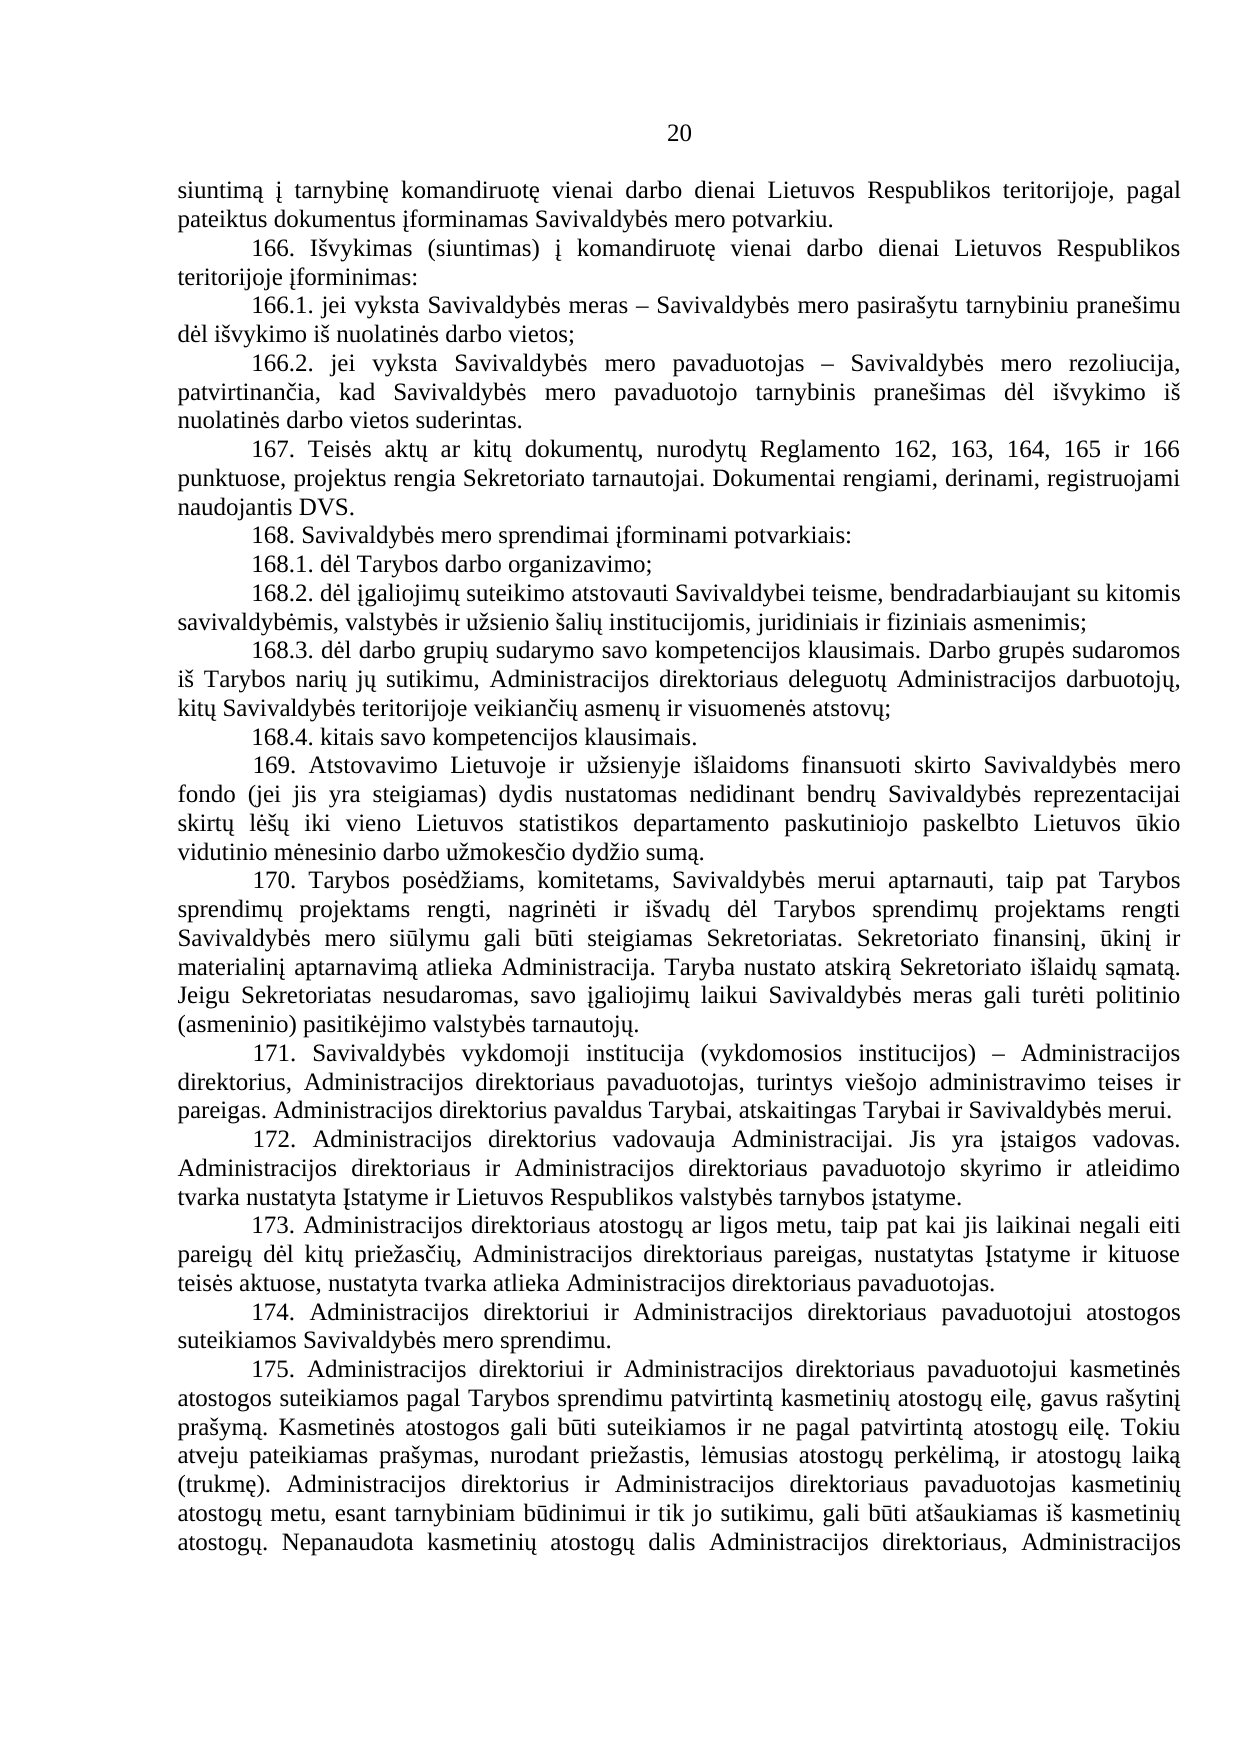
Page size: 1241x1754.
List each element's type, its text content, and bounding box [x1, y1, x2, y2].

text 166.1. jei vyksta Savivaldybės meras – Savivaldybės mero pasirašytu tarnybiniu pranešimu dėl išvykimo iš nuolatinės darbo vietos; [177, 291, 1181, 348]
text 168.2. dėl įgaliojimų suteikimo atstovauti Savivaldybei teisme, bendradarbiaujant su kitomis savivaldybėmis, valstybės ir užsienio šalių institucijomis, juridiniais ir fiziniais asmenimis; [177, 578, 1181, 636]
text 170. Tarybos posėdžiams, komitetams, Savivaldybės merui aptarnauti, taip pat Tarybos sprendimų projektams rengti, nagrinėti ir išvadų dėl Tarybos sprendimų projektams rengti Savivaldybės mero siūlymu gali būti steigiamas Sekretoriatas. Sekretoriato finansinį, ūkinį ir materialinį aptarnavimą atlieka Administracija. Taryba nustato atskirą Sekretoriato išlaidų sąmatą. Jeigu Sekretoriatas nesudaromas, savo įgaliojimų laikui Savivaldybės meras gali turėti politinio (asmeninio) pasitikėjimo valstybės tarnautojų. [177, 866, 1181, 1038]
text siuntimą į tarnybinę komandiruotę vienai darbo dienai Lietuvos Respublikos teritorijoje, pagal pateiktus dokumentus įforminamas Savivaldybės mero potvarkiu. [177, 176, 1181, 233]
text 167. Teisės aktų ar kitų dokumentų, nurodytų Reglamento 162, 163, 164, 165 ir 166 punktuose, projektus rengia Sekretoriato tarnautojai. Dokumentai rengiami, derinami, registruojami naudojantis DVS. [177, 434, 1181, 521]
text 166.2. jei vyksta Savivaldybės mero pavaduotojas – Savivaldybės mero rezoliucija, patvirtinančia, kad Savivaldybės mero pavaduotojo tarnybinis pranešimas dėl išvykimo iš nuolatinės darbo vietos suderintas. [177, 348, 1181, 434]
text 168.4. kitais savo kompetencijos klausimais. [177, 722, 1181, 751]
text 168. Savivaldybės mero sprendimai įforminami potvarkiais: [177, 521, 1181, 549]
text 168.1. dėl Tarybos darbo organizavimo; [177, 549, 1181, 578]
text 171. Savivaldybės vykdomoji institucija (vykdomosios institucijos) – Administracijos direktorius, Administracijos direktoriaus pavaduotojas, turintys viešojo administravimo teises ir pareigas. Administracijos direktorius pavaldus Tarybai, atskaitingas Tarybai ir Savivaldybės merui. [177, 1038, 1181, 1124]
text 169. Atstovavimo Lietuvoje ir užsienyje išlaidoms finansuoti skirto Savivaldybės mero fondo (jei jis yra steigiamas) dydis nustatomas nedidinant bendrų Savivaldybės reprezentacijai skirtų lėšų iki vieno Lietuvos statistikos departamento paskutiniojo paskelbto Lietuvos ūkio vidutinio mėnesinio darbo užmokesčio dydžio sumą. [177, 751, 1181, 866]
text 173. Administracijos direktoriaus atostogų ar ligos metu, taip pat kai jis laikinai negali eiti pareigų dėl kitų priežasčių, Administracijos direktoriaus pareigas, nustatytas Įstatyme ir kituose teisės aktuose, nustatyta tvarka atlieka Administracijos direktoriaus pavaduotojas. [177, 1211, 1181, 1297]
text 174. Administracijos direktoriui ir Administracijos direktoriaus pavaduotojui atostogos suteikiamos Savivaldybės mero sprendimu. [177, 1297, 1181, 1354]
text 166. Išvykimas (siuntimas) į komandiruotę vienai darbo dienai Lietuvos Respublikos teritorijoje įforminimas: [177, 233, 1181, 291]
text 172. Administracijos direktorius vadovauja Administracijai. Jis yra įstaigos vadovas. Administracijos direktoriaus ir Administracijos direktoriaus pavaduotojo skyrimo ir atleidimo tvarka nustatyta Įstatyme ir Lietuvos Respublikos valstybės tarnybos įstatyme. [177, 1124, 1181, 1211]
text 175. Administracijos direktoriui ir Administracijos direktoriaus pavaduotojui kasmetinės atostogos suteikiamos pagal Tarybos sprendimu patvirtintą kasmetinių atostogų eilę, gavus rašytinį prašymą. Kasmetinės atostogos gali būti suteikiamos ir ne pagal patvirtintą atostogų eilę. Tokiu atveju pateikiamas prašymas, nurodant priežastis, lėmusias atostogų perkėlimą, ir atostogų laiką (trukmę). Administracijos direktorius ir Administracijos direktoriaus pavaduotojas kasmetinių atostogų metu, esant tarnybiniam būdinimui ir tik jo sutikimu, gali būti atšaukiamas iš kasmetinių atostogų. Nepanaudota kasmetinių atostogų dalis Administracijos direktoriaus, Administracijos [177, 1354, 1181, 1556]
text 168.3. dėl darbo grupių sudarymo savo kompetencijos klausimais. Darbo grupės sudaromos iš Tarybos narių jų sutikimu, Administracijos direktoriaus deleguotų Administracijos darbuotojų, kitų Savivaldybės teritorijoje veikiančių asmenų ir visuomenės atstovų; [177, 636, 1181, 722]
